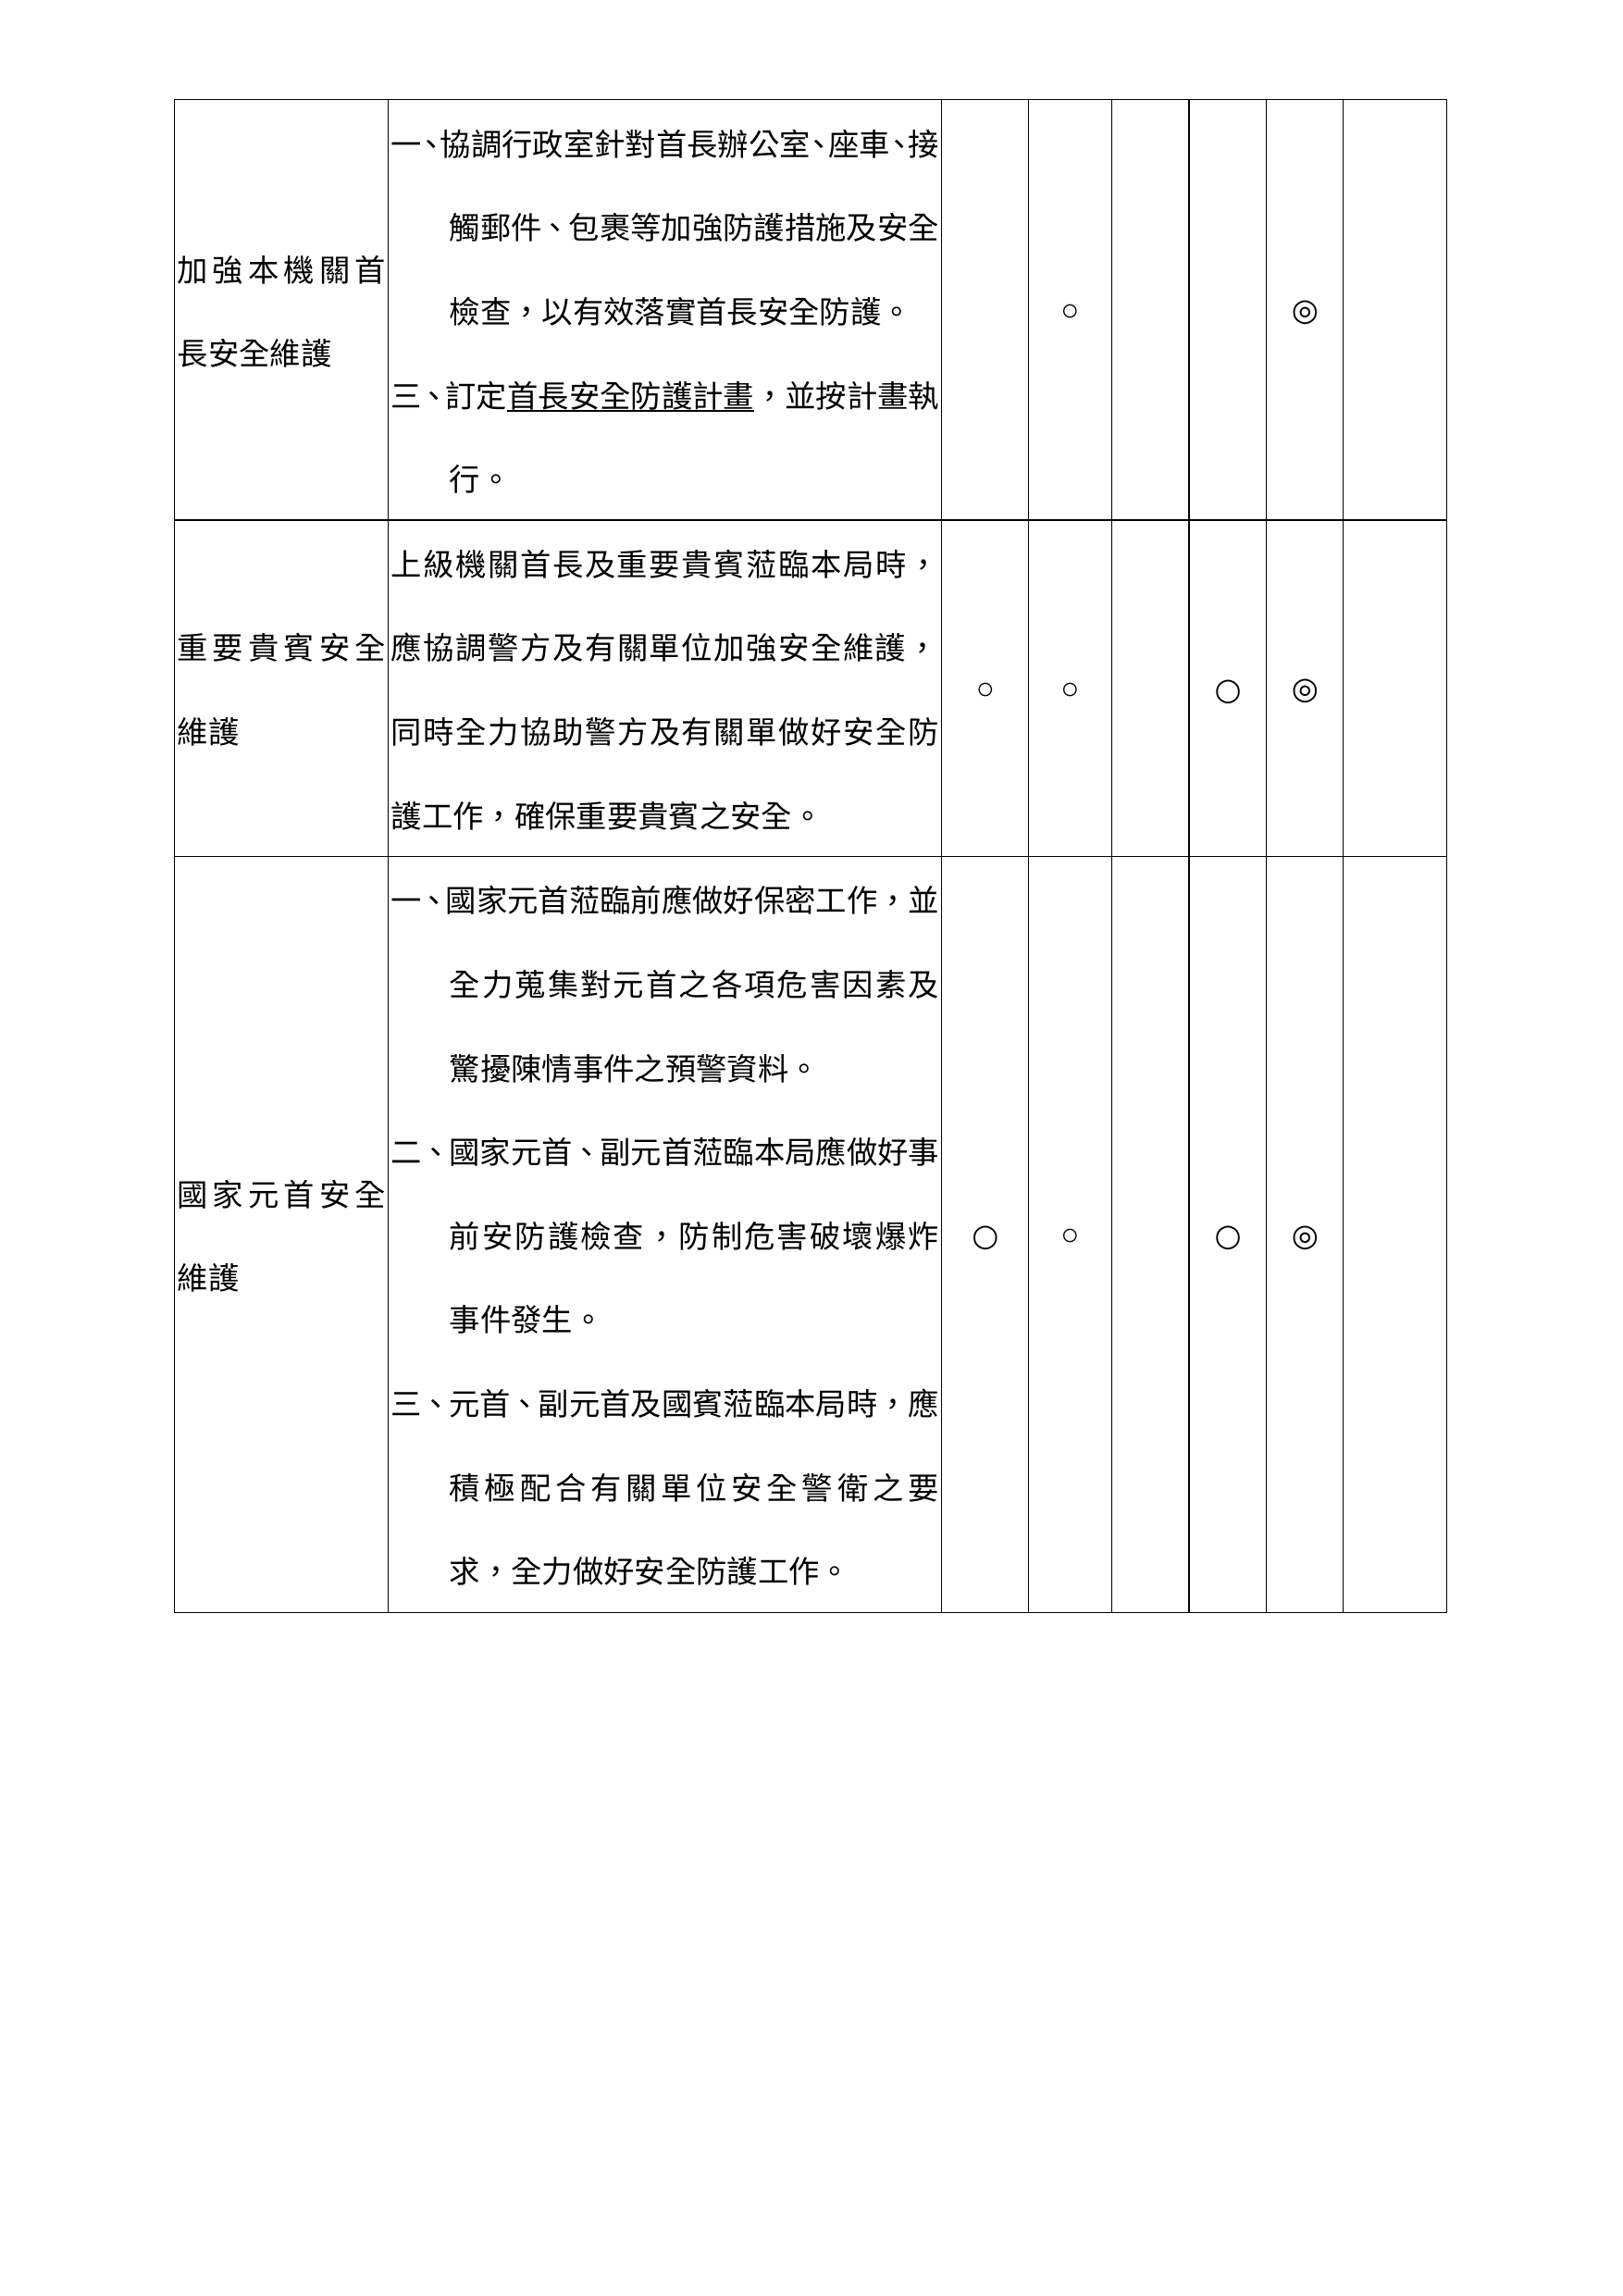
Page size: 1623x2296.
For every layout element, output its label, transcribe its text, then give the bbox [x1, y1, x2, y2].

table_cell ○ [942, 521, 1028, 856]
table_cell [942, 100, 1028, 519]
table_cell 一、國家元首蒞臨前應做好保密工作，並全力蒐集對元首之各項危害因素及驚擾陳情事件之預警資料。 二、國家元首、副元首蒞臨本局應做好事前安防護檢查，防制危害破壞爆炸事件發生。 三、元首、副元首及國賓蒞臨本局時，應積極配合有關單位安全警衛之要求，全力做好安全防護工作。 [389, 857, 941, 1612]
table_cell [1112, 100, 1188, 519]
table_cell [1112, 857, 1188, 1612]
table_cell 國家元首安全維護 [175, 857, 388, 1612]
table_cell 重要貴賓安全維護 [175, 521, 388, 856]
table_cell [1112, 521, 1188, 856]
table_cell [1344, 521, 1446, 856]
table_cell ○ [942, 857, 1028, 1612]
table_cell ◎ [1267, 521, 1343, 856]
table_cell ○ [1190, 521, 1266, 856]
table_cell [1344, 857, 1446, 1612]
table_cell ○ [1190, 857, 1266, 1612]
table_cell 一、協調行政室針對首長辦公室、座車、接觸郵件、包裹等加強防護措施及安全檢查，以有效落實首長安全防護。 三、訂定首長安全防護計畫，並按計畫執行。 [389, 100, 941, 519]
table_cell ○ [1029, 521, 1111, 856]
table_cell 上級機關首長及重要貴賓蒞臨本局時，應協調警方及有關單位加強安全維護，同時全力協助警方及有關單做好安全防護工作，確保重要貴賓之安全。 [389, 521, 941, 856]
table_cell 加強本機關首長安全維護 [175, 100, 388, 519]
table_cell ○ [1029, 100, 1111, 519]
table_cell ◎ [1267, 100, 1343, 519]
table_cell [1190, 100, 1266, 519]
table_cell [1344, 100, 1446, 519]
table_cell ○ [1029, 857, 1111, 1612]
table_cell ◎ [1267, 857, 1343, 1612]
